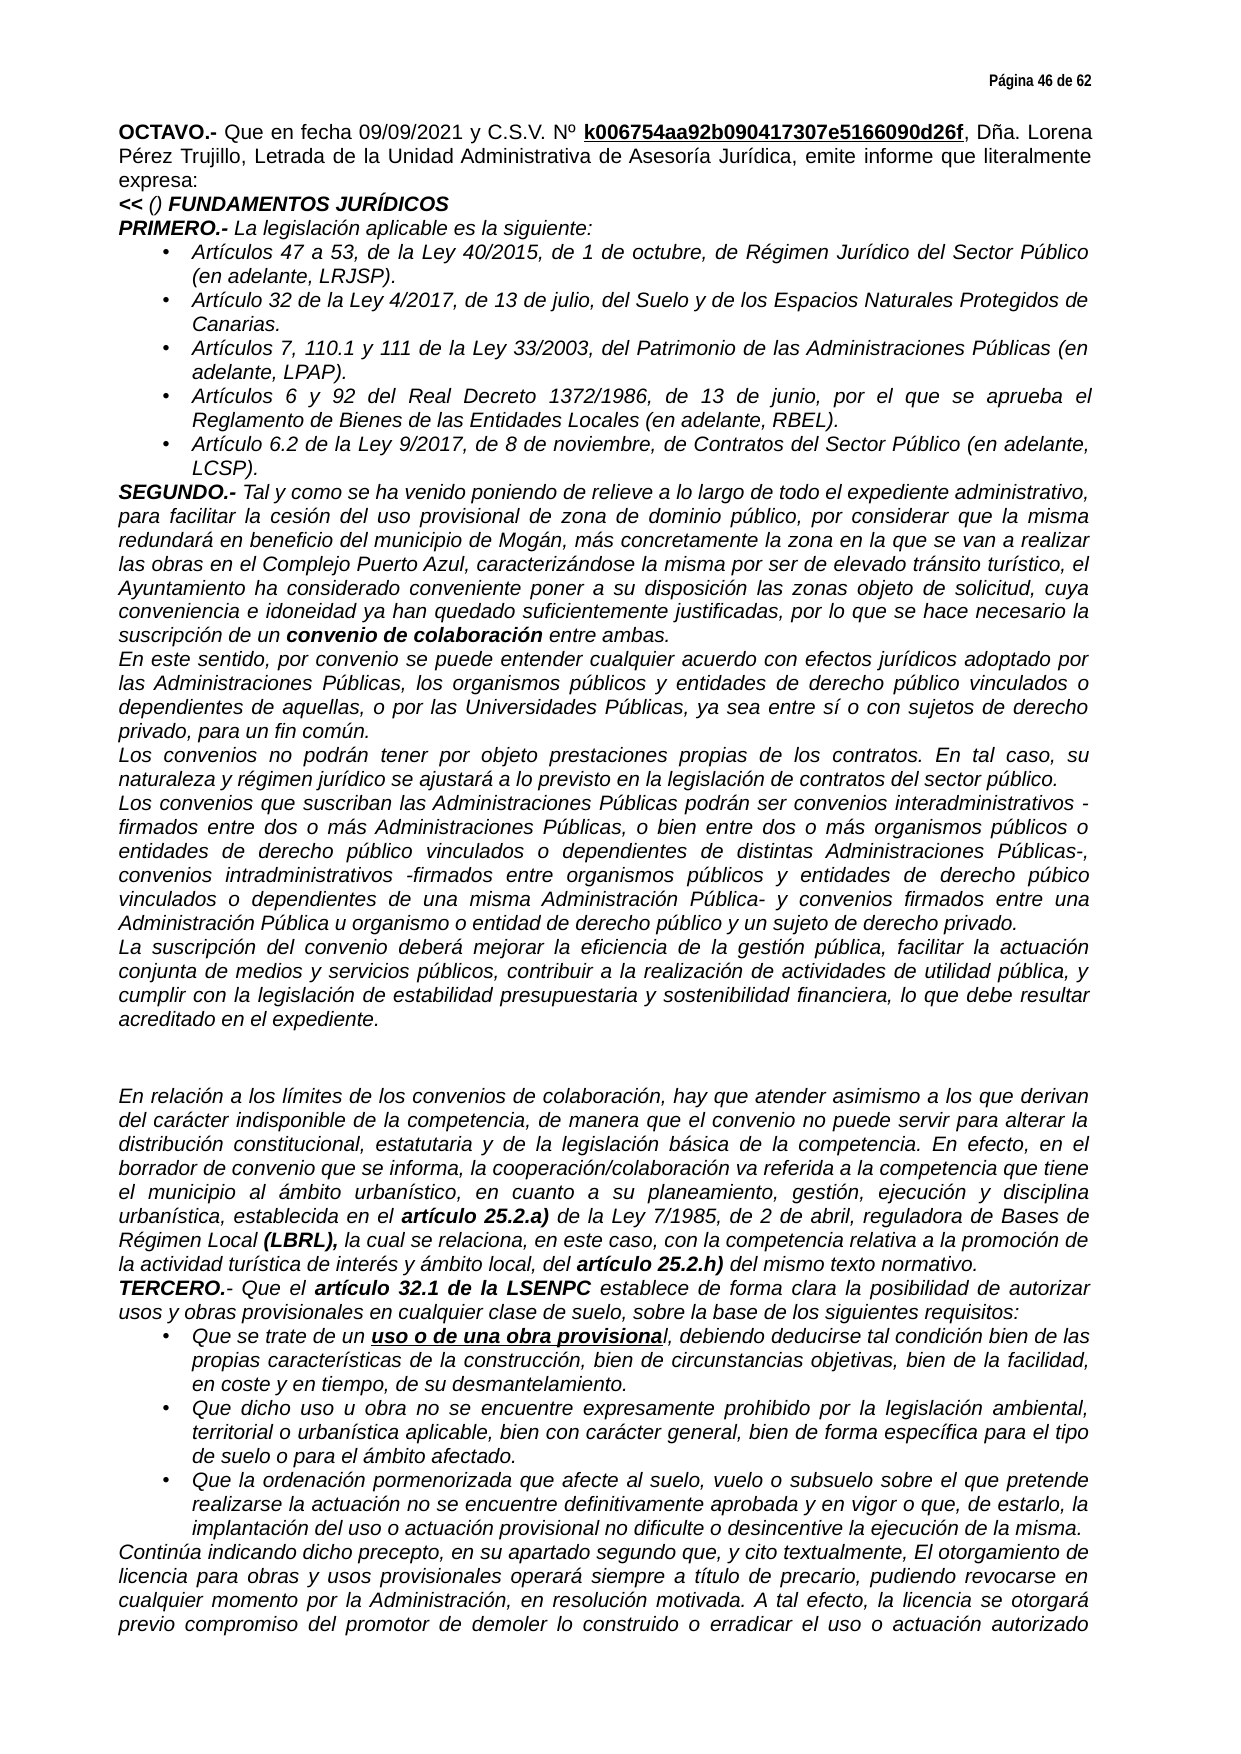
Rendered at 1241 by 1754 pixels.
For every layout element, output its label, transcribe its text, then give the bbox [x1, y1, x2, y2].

text Los convenios que suscriban las Administraciones Públicas podrán ser convenios interadministrativos -firmados entre dos o más Administraciones Públicas, o bien entre dos o más organismos públicos o entidades de derecho público vinculados o dependientes de distintas Administraciones Públicas-, convenios intradministrativos -firmados entre organismos públicos y entidades de derecho púbico vinculados o dependientes de una misma Administración Pública- y convenios firmados entre una Administración Pública u organismo o entidad de derecho público y un sujeto de derecho privado. [118, 791, 1092, 935]
text Los convenios no podrán tener por objeto prestaciones propias de los contratos. En tal caso, su naturaleza y régimen jurídico se ajustará a lo previsto en la legislación de contratos del sector público. [118, 743, 1092, 791]
text << () FUNDAMENTOS JURÍDICOS [118, 192, 1092, 216]
list Que dicho uso u obra no se encuentre expresamente prohibido por la legislación ambiental, territorial o urbanística aplicable, bien con carácter general, bien de forma específica para el tipo de suelo o para el ámbito afectado. [162, 1396, 1092, 1468]
text En este sentido, por convenio se puede entender cualquier acuerdo con efectos jurídicos adoptado por las Administraciones Públicas, los organismos públicos y entidades de derecho público vinculados o dependientes de aquellas, o por las Universidades Públicas, ya sea entre sí o con sujetos de derecho privado, para un fin común. [118, 647, 1092, 743]
text TERCERO.- Que el artículo 32.1 de la LSENPC establece de forma clara la posibilidad de autorizar usos y obras provisionales en cualquier clase de suelo, sobre la base de los siguientes requisitos: [118, 1276, 1092, 1324]
text Continúa indicando dicho precepto, en su apartado segundo que, y cito textualmente, El otorgamiento de licencia para obras y usos provisionales operará siempre a título de precario, pudiendo revocarse en cualquier momento por la Administración, en resolución motivada. A tal efecto, la licencia se otorgará previo compromiso del promotor de demoler lo construido o erradicar el uso o actuación autorizado [118, 1539, 1092, 1635]
list Artículos 6 y 92 del Real Decreto 1372/1986, de 13 de junio, por el que se aprueba el Reglamento de Bienes de las Entidades Locales (en adelante, RBEL). [162, 383, 1092, 432]
text OCTAVO.- Que en fecha 09/09/2021 y C.S.V. Nº k006754aa92b090417307e5166090d26f, Dña. Lorena Pérez Trujillo, Letrada de la Unidad Administrativa de Asesoría Jurídica, emite informe que literalmente expresa: [118, 120, 1092, 192]
list Artículo 32 de la Ley 4/2017, de 13 de julio, del Suelo y de los Espacios Naturales Protegidos de Canarias. [162, 287, 1092, 336]
list Artículos 7, 110.1 y 111 de la Ley 33/2003, del Patrimonio de las Administraciones Públicas (en adelante, LPAP). [162, 336, 1092, 383]
list Que la ordenación pormenorizada que afecte al suelo, vuelo o subsuelo sobre el que pretende realizarse la actuación no se encuentre definitivamente aprobada y en vigor o que, de estarlo, la implantación del uso o actuación provisional no dificulte o desincentive la ejecución de la misma. [162, 1468, 1092, 1539]
text La suscripción del convenio deberá mejorar la eficiencia de la gestión pública, facilitar la actuación conjunta de medios y servicios públicos, contribuir a la realización de actividades de utilidad pública, y cumplir con la legislación de estabilidad presupuestaria y sostenibilidad financiera, lo que debe resultar acreditado en el expediente. [118, 935, 1092, 1031]
text SEGUNDO.- Tal y como se ha venido poniendo de relieve a lo largo de todo el expediente administrativo, para facilitar la cesión del uso provisional de zona de dominio público, por considerar que la misma redundará en beneficio del municipio de Mogán, más concretamente la zona en la que se van a realizar las obras en el Complejo Puerto Azul, caracterizándose la misma por ser de elevado tránsito turístico, el Ayuntamiento ha considerado conveniente poner a su disposición las zonas objeto de solicitud, cuya conveniencia e idoneidad ya han quedado suficientemente justificadas, por lo que se hace necesario la suscripción de un convenio de colaboración entre ambas. [118, 479, 1092, 647]
list Artículo 6.2 de la Ley 9/2017, de 8 de noviembre, de Contratos del Sector Público (en adelante, LCSP). [162, 432, 1092, 479]
list Que se trate de un uso o de una obra provisional, debiendo deducirse tal condición bien de las propias características de la construcción, bien de circunstancias objetivas, bien de la facilidad, en coste y en tiempo, de su desmantelamiento. [162, 1324, 1092, 1396]
list Artículos 47 a 53, de la Ley 40/2015, de 1 de octubre, de Régimen Jurídico del Sector Público (en adelante, LRJSP). [162, 239, 1092, 287]
text En relación a los límites de los convenios de colaboración, hay que atender asimismo a los que derivan del carácter indisponible de la competencia, de manera que el convenio no puede servir para alterar la distribución constitucional, estatutaria y de la legislación básica de la competencia. En efecto, en el borrador de convenio que se informa, la cooperación/colaboración va referida a la competencia que tiene el municipio al ámbito urbanístico, en cuanto a su planeamiento, gestión, ejecución y disciplina urbanística, establecida en el artículo 25.2.a) de la Ley 7/1985, de 2 de abril, reguladora de Bases de Régimen Local (LBRL), la cual se relaciona, en este caso, con la competencia relativa a la promoción de la actividad turística de interés y ámbito local, del artículo 25.2.h) del mismo texto normativo. [118, 1084, 1092, 1276]
text PRIMERO.- La legislación aplicable es la siguiente: [118, 216, 1092, 239]
